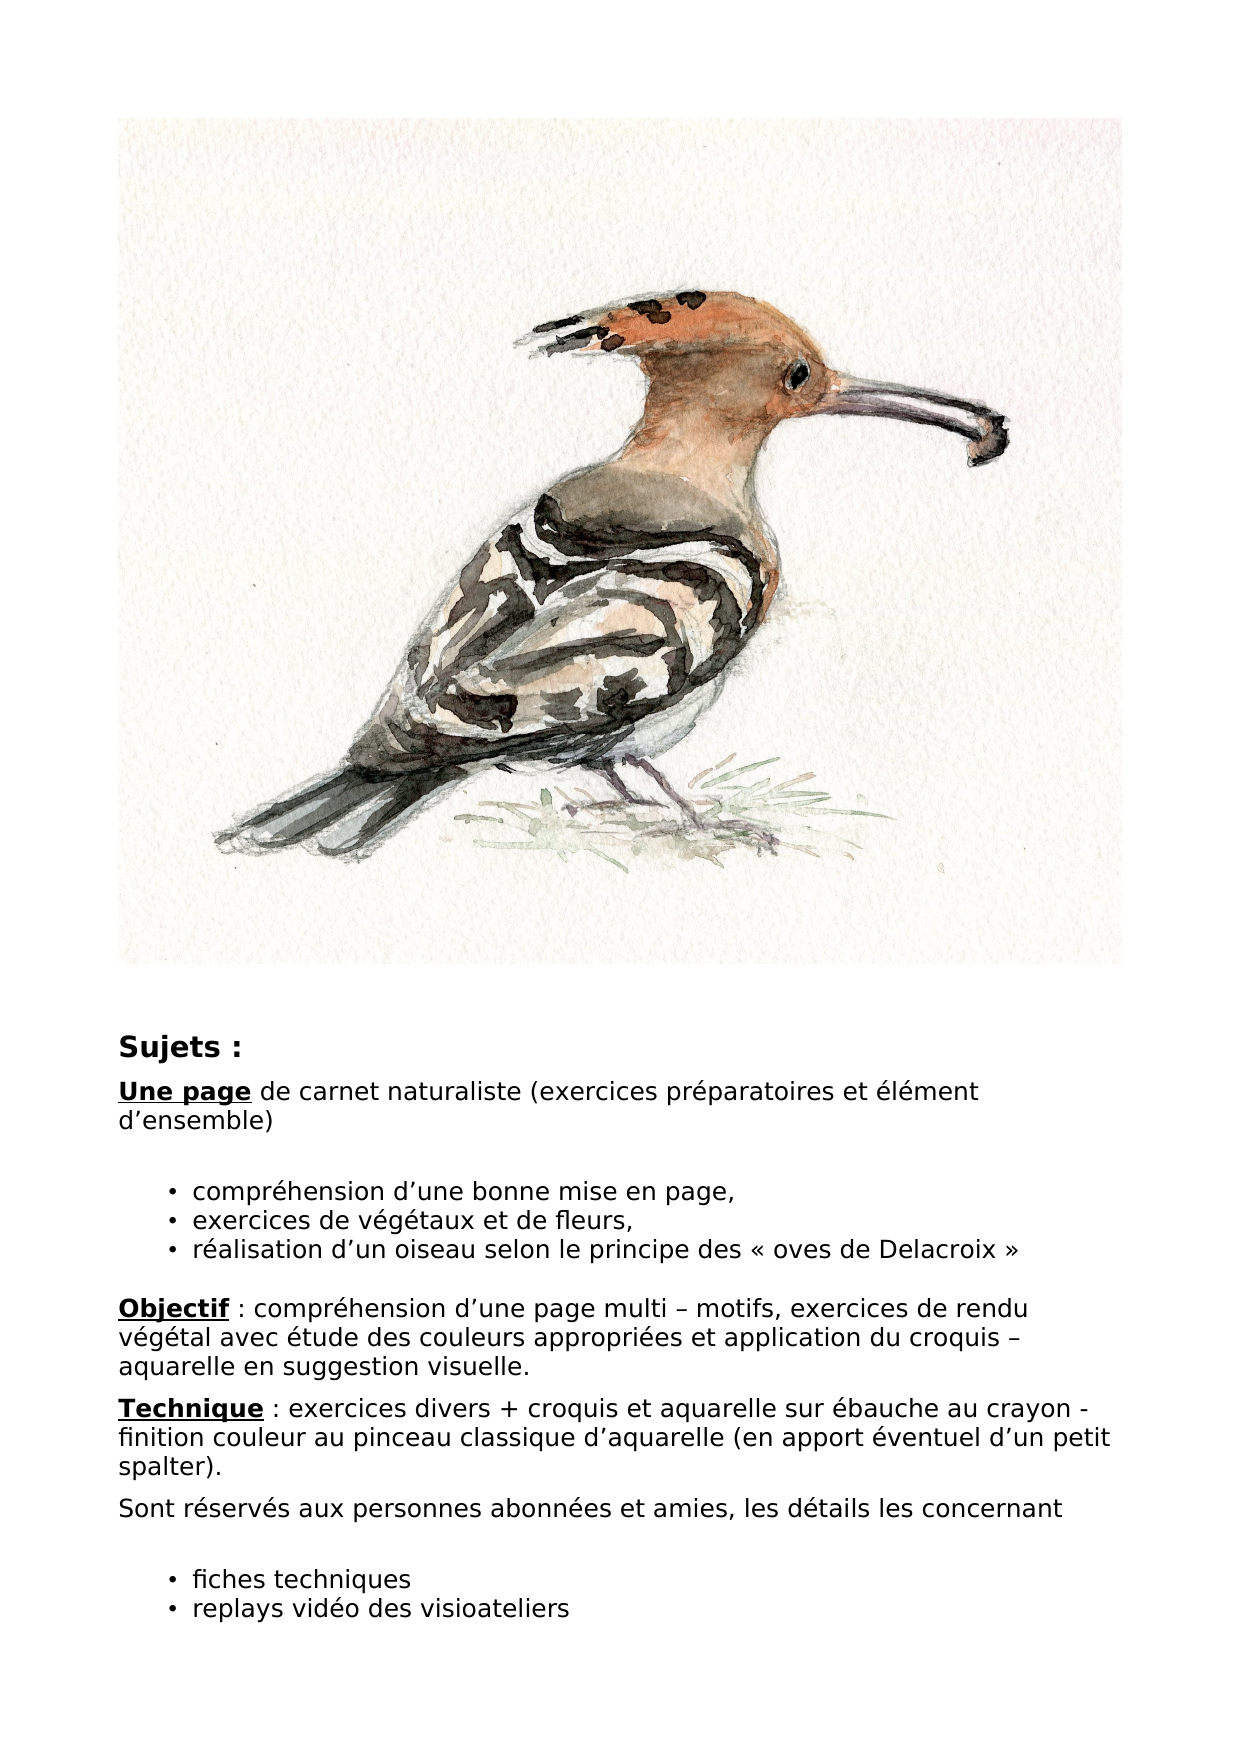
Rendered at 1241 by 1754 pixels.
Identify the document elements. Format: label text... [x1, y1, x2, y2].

list compréhension d’une bonne mise en page, [177, 1177, 1122, 1206]
list replays vidéo des visioateliers [177, 1594, 1122, 1624]
list fiches techniques [177, 1565, 1122, 1594]
text Une page de carnet naturaliste (exercices préparatoires et élément d’ensemble) [118, 1077, 1122, 1135]
picture [118, 118, 1123, 964]
list exercices de végétaux et de fleurs, [177, 1206, 1122, 1236]
text Objectif : compréhension d’une page multi – motifs, exercices de rendu végétal avec étude des couleurs appropriées et application du croquis – aquarelle en suggestion visuelle. [118, 1294, 1122, 1382]
subtitle Sujets : [118, 1031, 1122, 1064]
text Sont réservés aux personnes abonnées et amies, les détails les concernant [118, 1494, 1122, 1523]
list réalisation d’un oiseau selon le principe des « oves de Delacroix » [177, 1236, 1122, 1265]
text Technique : exercices divers + croquis et aquarelle sur ébauche au crayon - finition couleur au pinceau classique d’aquarelle (en apport éventuel d’un petit spalter). [118, 1394, 1122, 1482]
